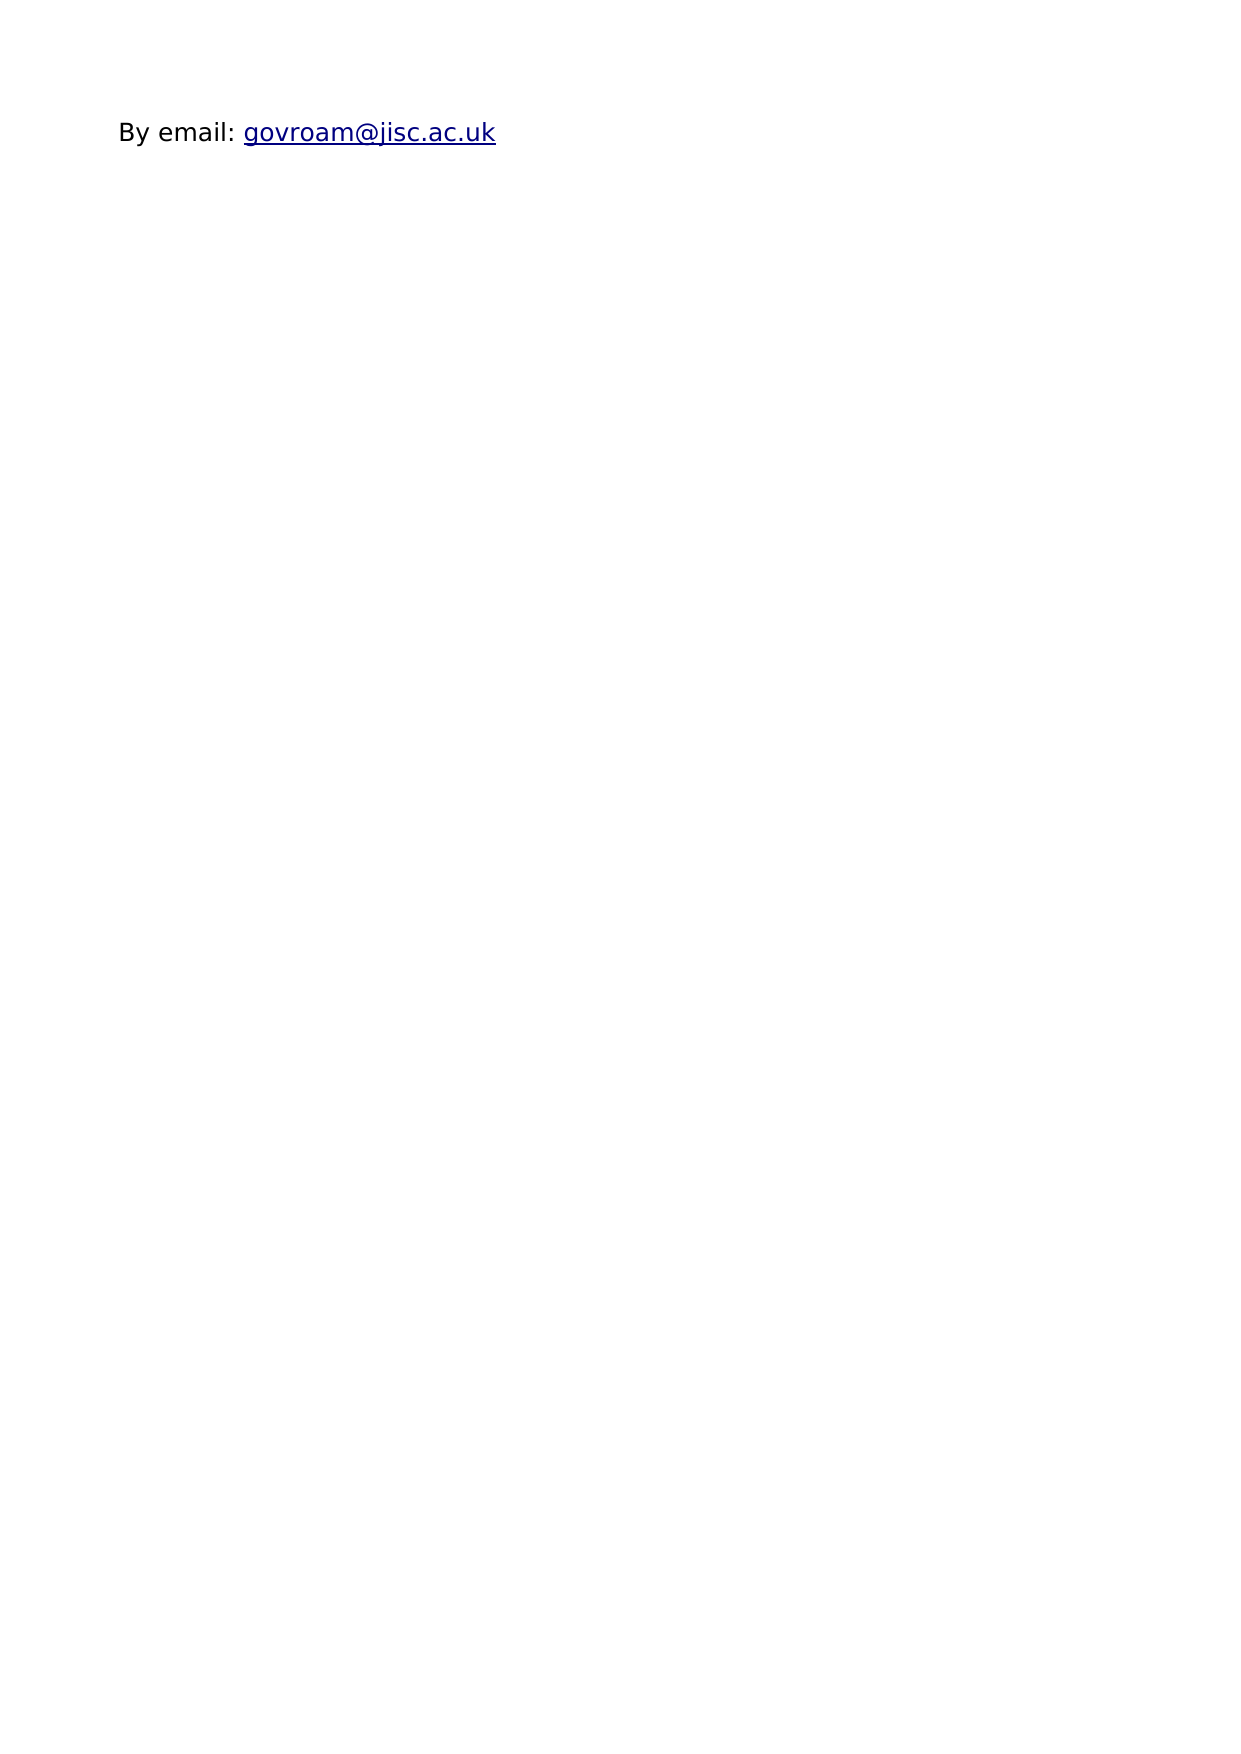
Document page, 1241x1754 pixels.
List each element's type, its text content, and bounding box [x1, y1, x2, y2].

text By email: govroam@jisc.ac.uk [118, 118, 1122, 147]
